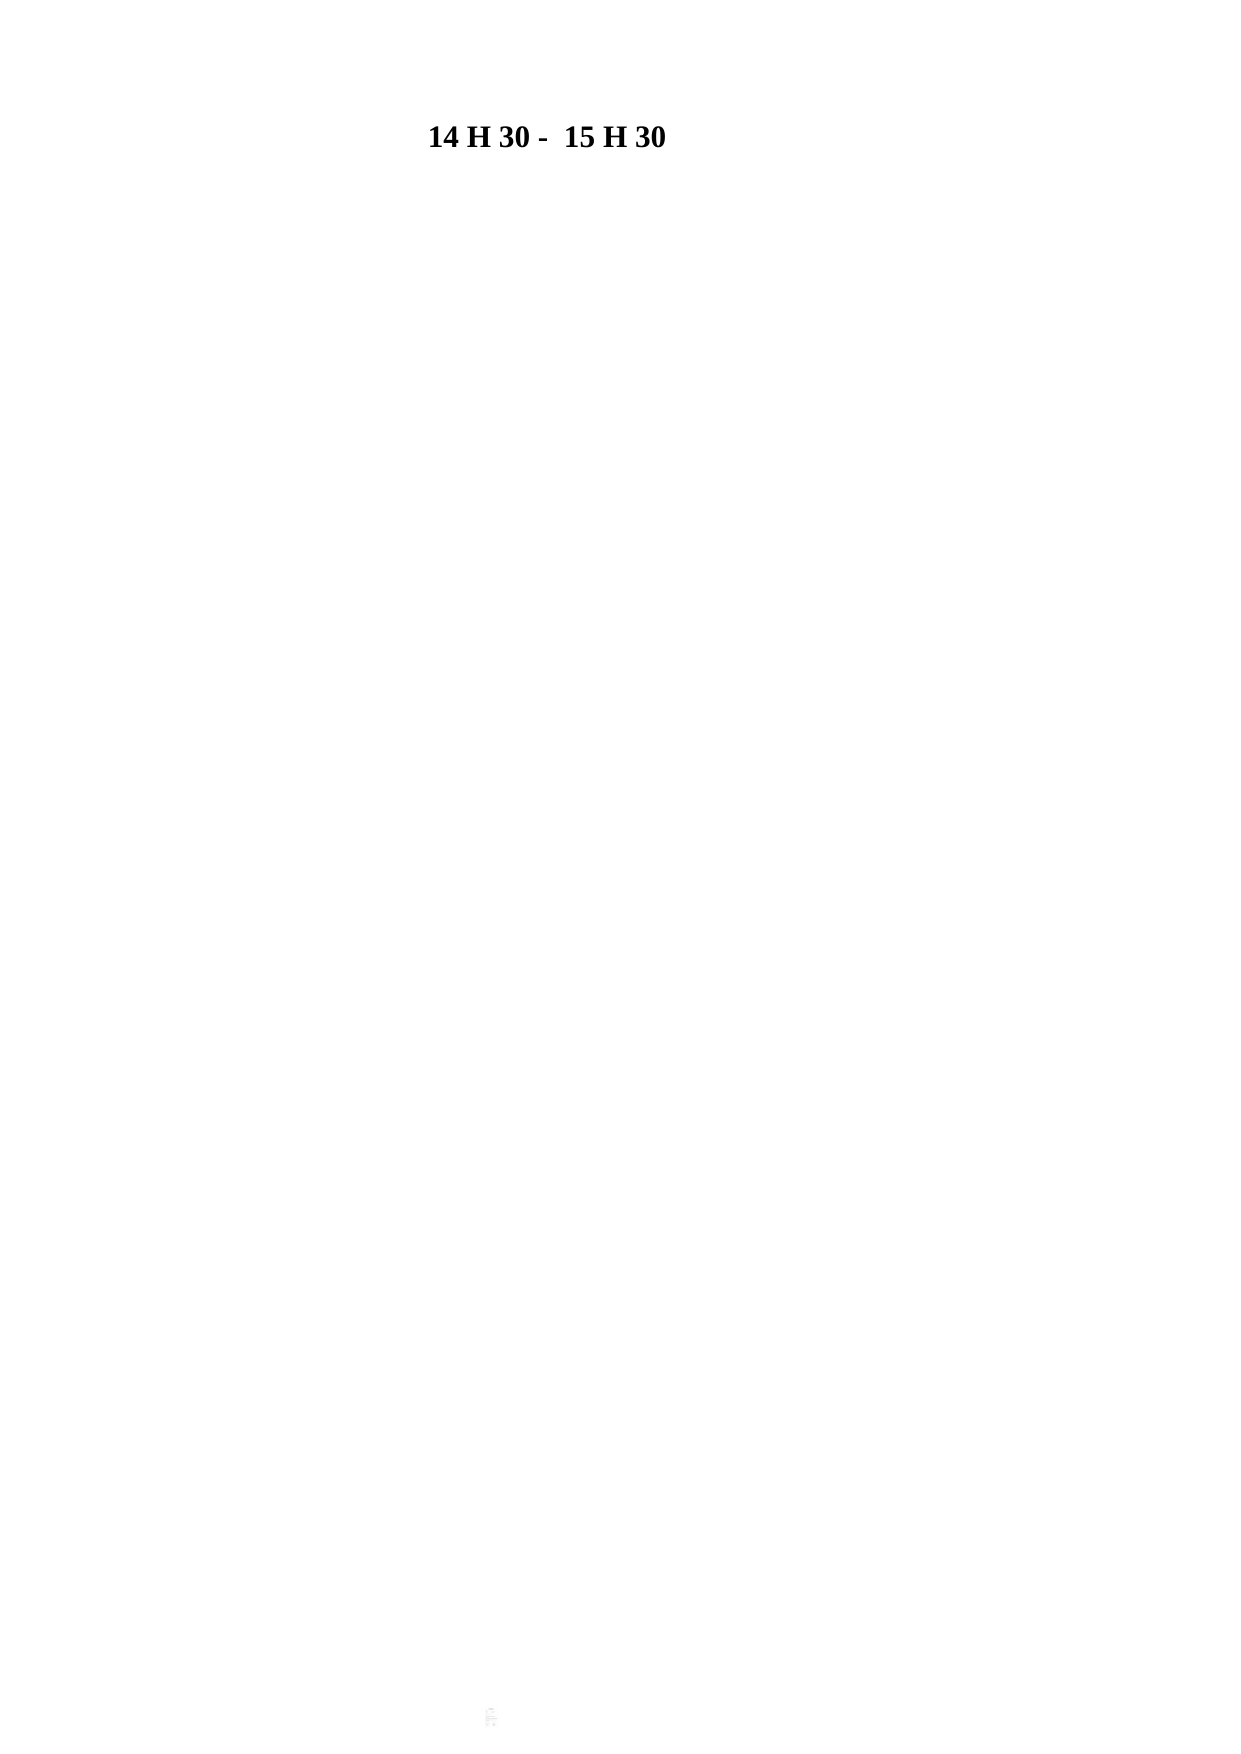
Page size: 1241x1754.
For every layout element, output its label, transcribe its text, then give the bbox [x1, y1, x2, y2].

text 14 H 30 - 15 H 30 [139, 118, 1123, 154]
